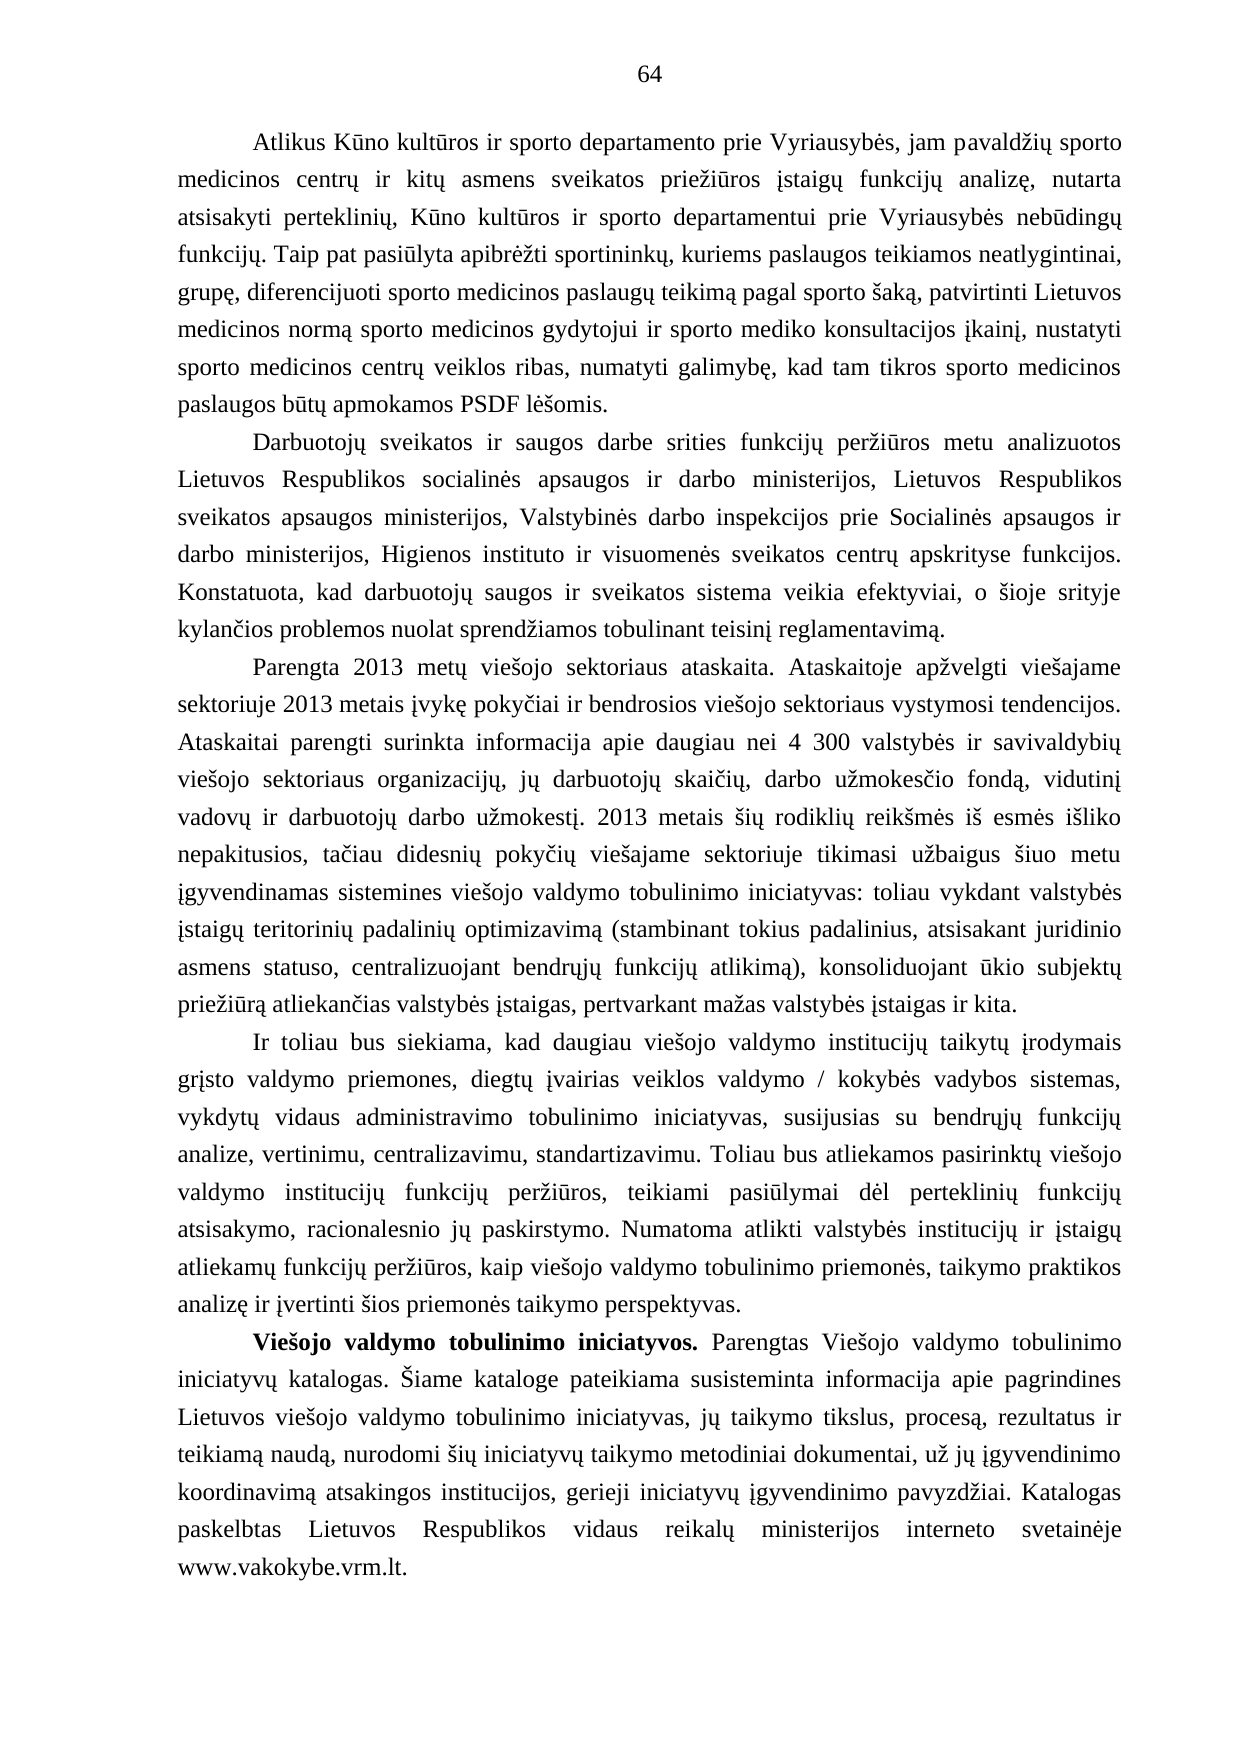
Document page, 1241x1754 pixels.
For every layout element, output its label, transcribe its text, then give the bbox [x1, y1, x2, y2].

text Darbuotojų sveikatos ir saugos darbe srities funkcijų peržiūros metu analizuotos Lietuvos Respublikos socialinės apsaugos ir darbo ministerijos, Lietuvos Respublikos sveikatos apsaugos ministerijos, Valstybinės darbo inspekcijos prie Socialinės apsaugos ir darbo ministerijos, Higienos instituto ir visuomenės sveikatos centrų apskrityse funkcijos. Konstatuota, kad darbuotojų saugos ir sveikatos sistema veikia efektyviai, o šioje srityje kylančios problemos nuolat sprendžiamos tobulinant teisinį reglamentavimą. [177, 418, 1122, 643]
text Atlikus Kūno kultūros ir sporto departamento prie Vyriausybės, jam pavaldžių sporto medicinos centrų ir kitų asmens sveikatos priežiūros įstaigų funkcijų analizę, nutarta atsisakyti perteklinių, Kūno kultūros ir sporto departamentui prie Vyriausybės nebūdingų funkcijų. Taip pat pasiūlyta apibrėžti sportininkų, kuriems paslaugos teikiamos neatlygintinai, grupę, diferencijuoti sporto medicinos paslaugų teikimą pagal sporto šaką, patvirtinti Lietuvos medicinos normą sporto medicinos gydytojui ir sporto mediko konsultacijos įkainį, nustatyti sporto medicinos centrų veiklos ribas, numatyti galimybę, kad tam tikros sporto medicinos paslaugos būtų apmokamos PSDF lėšomis. [177, 118, 1122, 418]
text Parengta 2013 metų viešojo sektoriaus ataskaita. Ataskaitoje apžvelgti viešajame sektoriuje 2013 metais įvykę pokyčiai ir bendrosios viešojo sektoriaus vystymosi tendencijos. Ataskaitai parengti surinkta informacija apie daugiau nei 4 300 valstybės ir savivaldybių viešojo sektoriaus organizacijų, jų darbuotojų skaičių, darbo užmokesčio fondą, vidutinį vadovų ir darbuotojų darbo užmokestį. 2013 metais šių rodiklių reikšmės iš esmės išliko nepakitusios, tačiau didesnių pokyčių viešajame sektoriuje tikimasi užbaigus šiuo metu įgyvendinamas sistemines viešojo valdymo tobulinimo iniciatyvas: toliau vykdant valstybės įstaigų teritorinių padalinių optimizavimą (stambinant tokius padalinius, atsisakant juridinio asmens statuso, centralizuojant bendrųjų funkcijų atlikimą), konsoliduojant ūkio subjektų priežiūrą atliekančias valstybės įstaigas, pertvarkant mažas valstybės įstaigas ir kita. [177, 643, 1122, 1018]
text Viešojo valdymo tobulinimo iniciatyvos. Parengtas Viešojo valdymo tobulinimo iniciatyvų katalogas. Šiame kataloge pateikiama susisteminta informacija apie pagrindines Lietuvos viešojo valdymo tobulinimo iniciatyvas, jų taikymo tikslus, procesą, rezultatus ir teikiamą naudą, nurodomi šių iniciatyvų taikymo metodiniai dokumentai, už jų įgyvendinimo koordinavimą atsakingos institucijos, gerieji iniciatyvų įgyvendinimo pavyzdžiai. Katalogas paskelbtas Lietuvos Respublikos vidaus reikalų ministerijos interneto svetainėje www.vakokybe.vrm.lt. [177, 1318, 1122, 1581]
text Ir toliau bus siekiama, kad daugiau viešojo valdymo institucijų taikytų įrodymais grįsto valdymo priemones, diegtų įvairias veiklos valdymo / kokybės vadybos sistemas, vykdytų vidaus administravimo tobulinimo iniciatyvas, susijusias su bendrųjų funkcijų analize, vertinimu, centralizavimu, standartizavimu. Toliau bus atliekamos pasirinktų viešojo valdymo institucijų funkcijų peržiūros, teikiami pasiūlymai dėl perteklinių funkcijų atsisakymo, racionalesnio jų paskirstymo. Numatoma atlikti valstybės institucijų ir įstaigų atliekamų funkcijų peržiūros, kaip viešojo valdymo tobulinimo priemonės, taikymo praktikos analizę ir įvertinti šios priemonės taikymo perspektyvas. [177, 1018, 1122, 1318]
